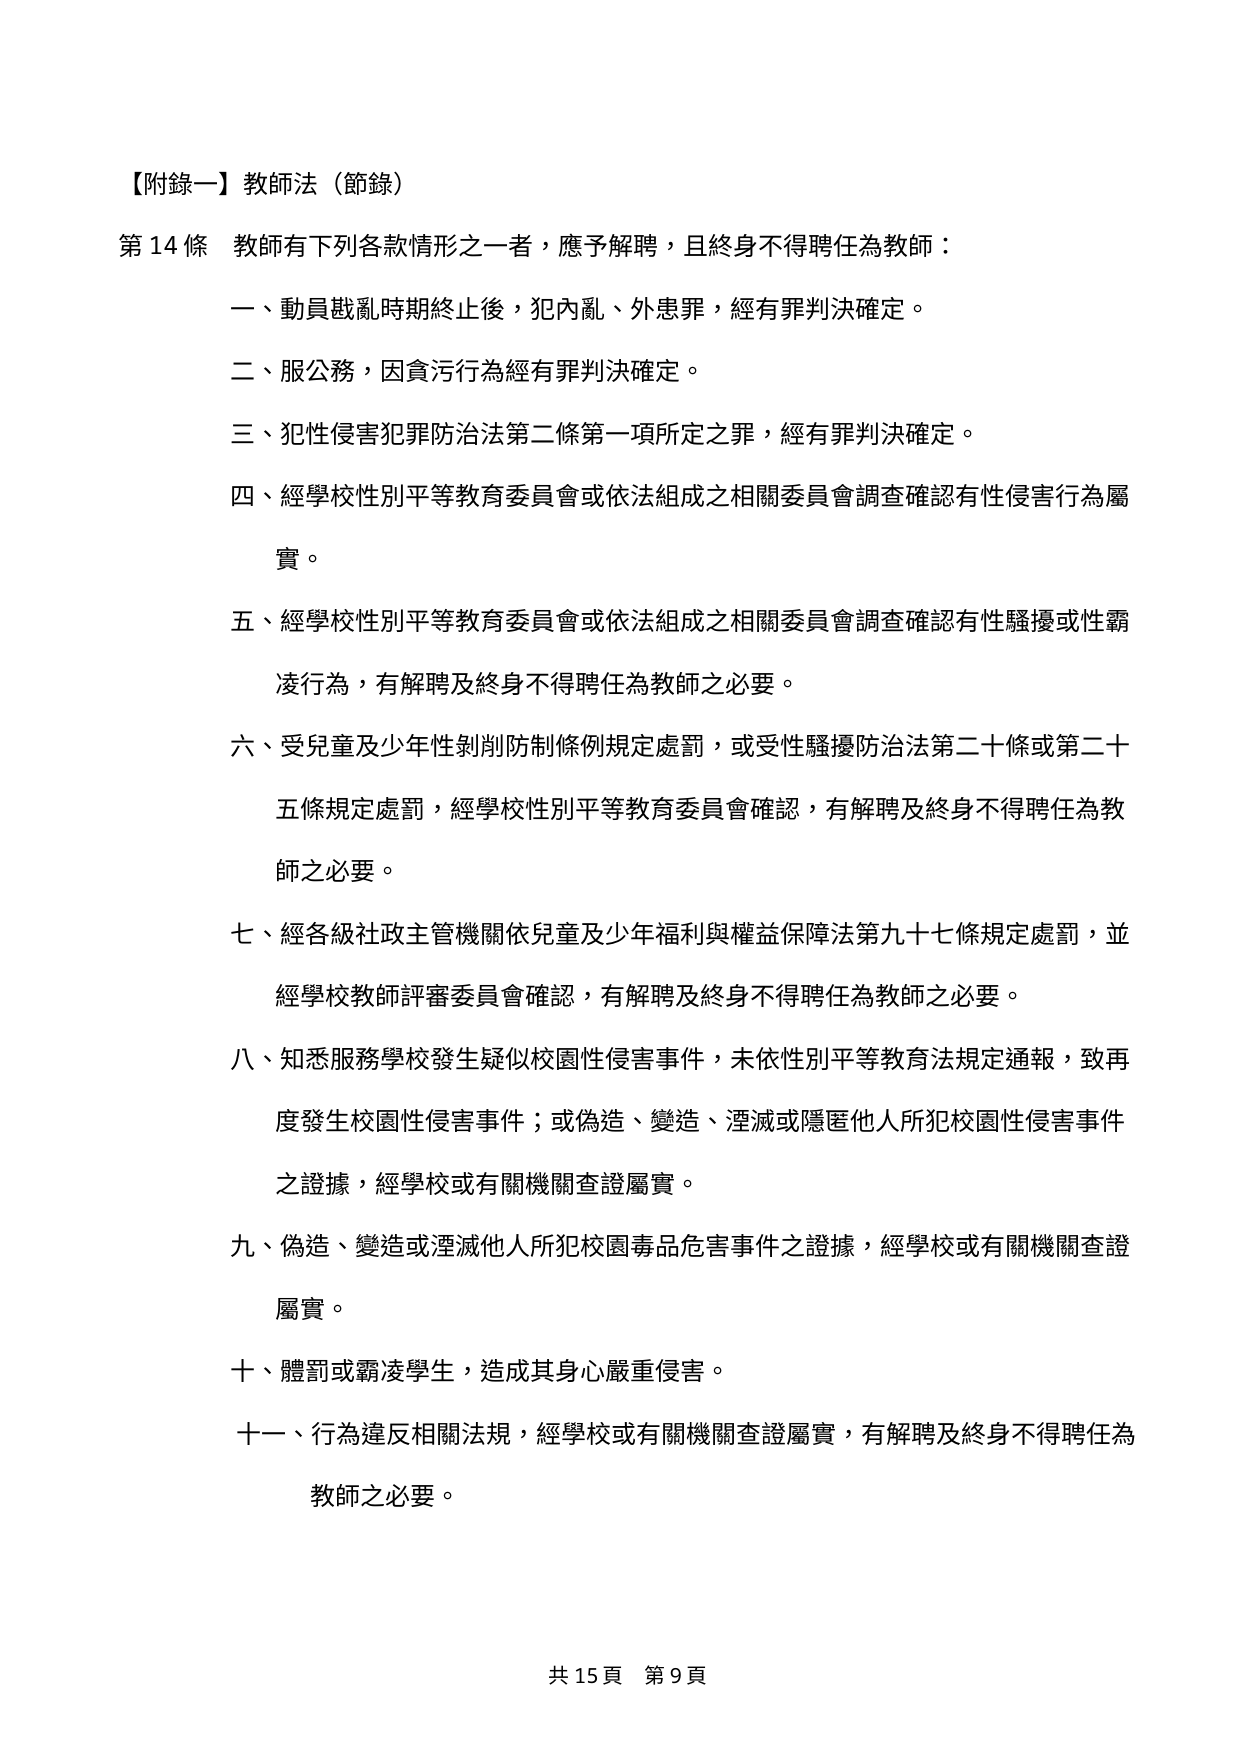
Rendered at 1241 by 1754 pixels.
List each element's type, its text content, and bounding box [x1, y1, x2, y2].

text 【附錄一】教師法（節錄） [118, 141, 1137, 203]
text 六、受兒童及少年性剝削防制條例規定處罰，或受性騷擾防治法第二十條或第二十五條規定處罰，經學校性別平等教育委員會確認，有解聘及終身不得聘任為教師之必要。 [231, 703, 1137, 891]
text 四、經學校性別平等教育委員會或依法組成之相關委員會調查確認有性侵害行為屬實。 [231, 453, 1137, 578]
text 五、經學校性別平等教育委員會或依法組成之相關委員會調查確認有性騷擾或性霸凌行為，有解聘及終身不得聘任為教師之必要。 [231, 578, 1137, 703]
text 二、服公務，因貪污行為經有罪判決確定。 [231, 328, 1137, 391]
text 七、經各級社政主管機關依兒童及少年福利與權益保障法第九十七條規定處罰，並經學校教師評審委員會確認，有解聘及終身不得聘任為教師之必要。 [231, 891, 1137, 1016]
text 三、犯性侵害犯罪防治法第二條第一項所定之罪，經有罪判決確定。 [231, 391, 1137, 453]
text 十一、行為違反相關法規，經學校或有關機關查證屬實，有解聘及終身不得聘任為教師之必要。 [236, 1391, 1137, 1516]
text 十、體罰或霸凌學生，造成其身心嚴重侵害。 [231, 1328, 1137, 1391]
text 一、動員戡亂時期終止後，犯內亂、外患罪，經有罪判決確定。 [231, 266, 1137, 328]
text 第14條 教師有下列各款情形之一者，應予解聘，且終身不得聘任為教師： [118, 203, 1137, 266]
text 九、偽造、變造或湮滅他人所犯校園毒品危害事件之證據，經學校或有關機關查證屬實。 [231, 1203, 1137, 1328]
text 八、知悉服務學校發生疑似校園性侵害事件，未依性別平等教育法規定通報，致再度發生校園性侵害事件；或偽造、變造、湮滅或隱匿他人所犯校園性侵害事件之證據，經學校或有關機關查證屬實。 [231, 1016, 1137, 1203]
